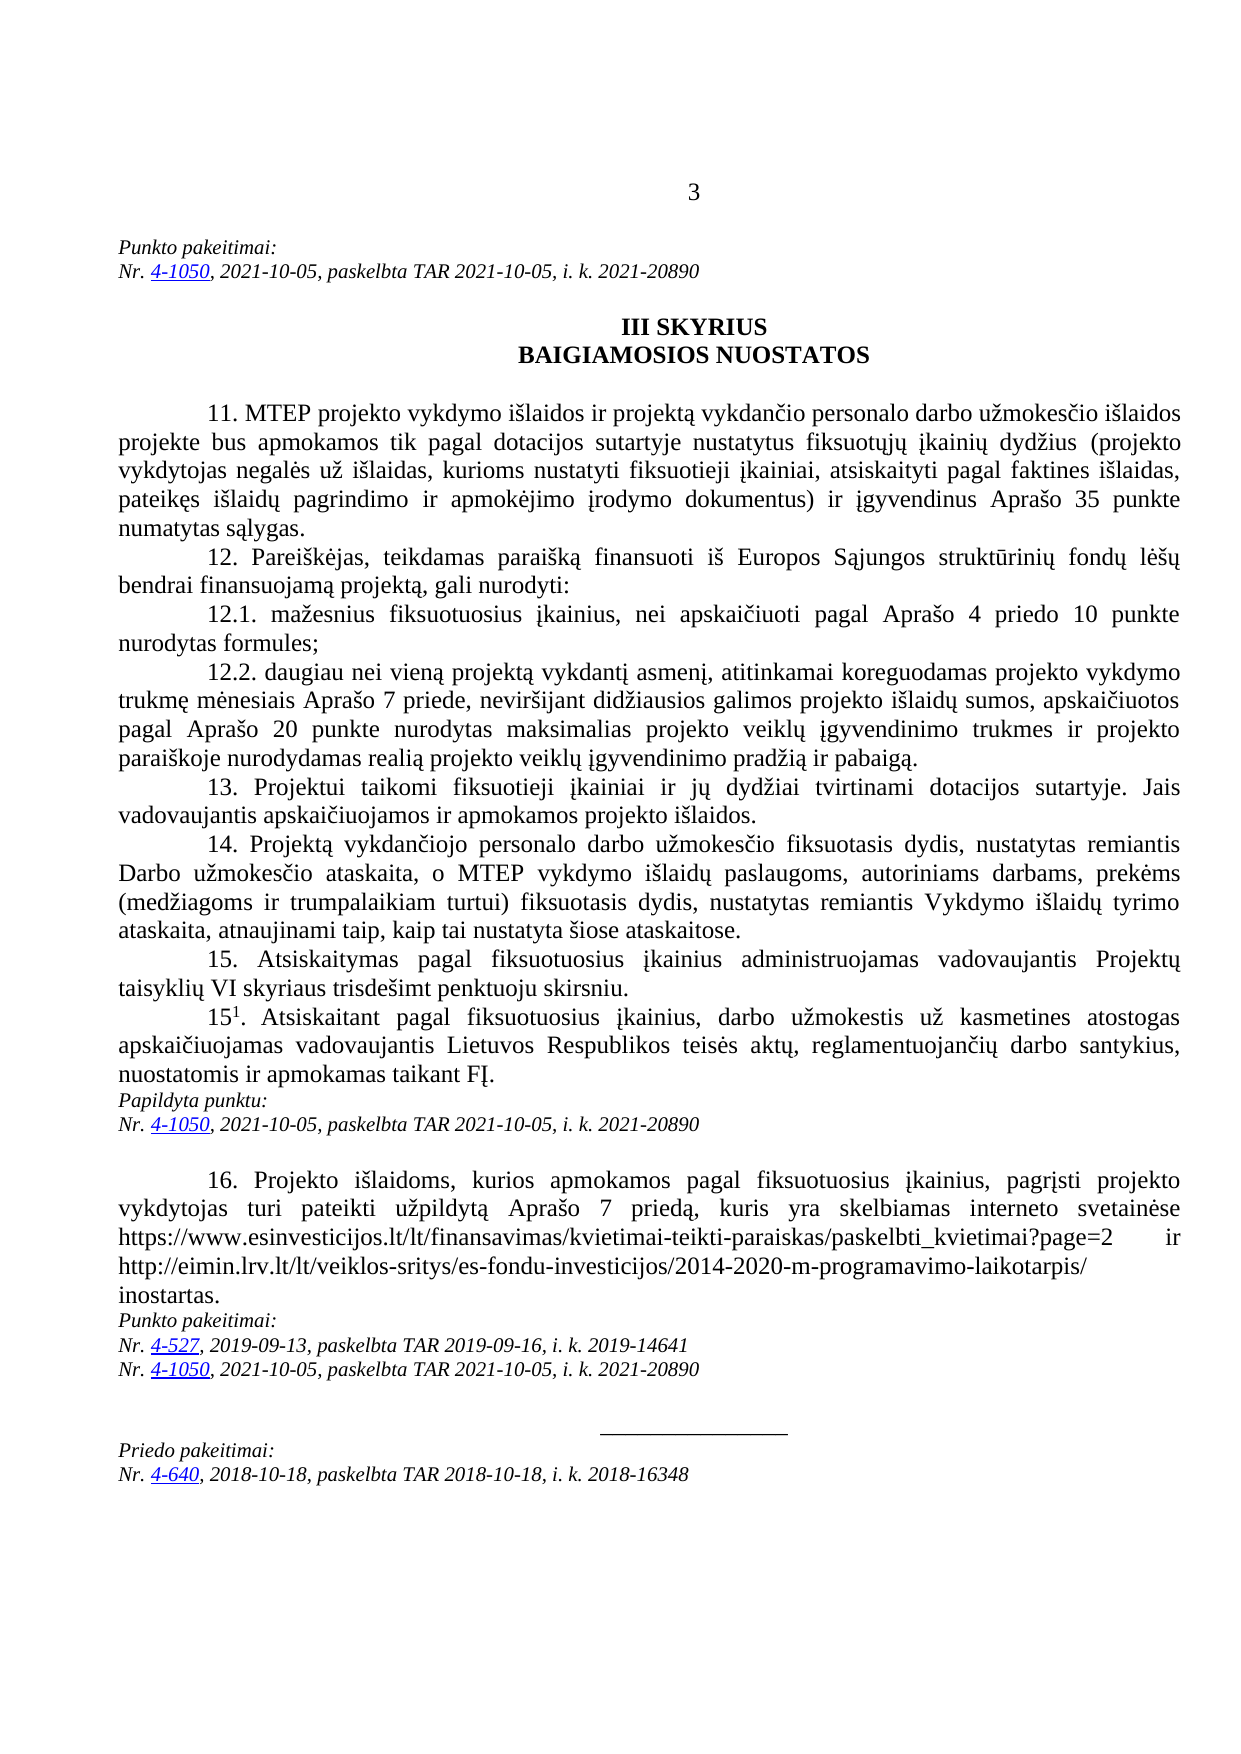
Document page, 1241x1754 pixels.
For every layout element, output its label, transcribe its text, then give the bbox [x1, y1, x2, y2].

text 15. Atsiskaitymas pagal fiksuotuosius įkainius administruojamas vadovaujantis Projektų taisyklių VI skyriaus trisdešimt penktuoju skirsniu. [118, 944, 1181, 1002]
text Priedo pakeitimai: [118, 1438, 1181, 1462]
text Papildyta punktu: [118, 1088, 1181, 1112]
text Nr. 4-1050, 2021-10-05, paskelbta TAR 2021-10-05, i. k. 2021-20890 [118, 1112, 1181, 1136]
text Nr. 4-1050, 2021-10-05, paskelbta TAR 2021-10-05, i. k. 2021-20890 [118, 259, 1181, 283]
text 14. Projektą vykdančiojo personalo darbo užmokesčio fiksuotasis dydis, nustatytas remiantis Darbo užmokesčio ataskaita, o MTEP vykdymo išlaidų paslaugoms, autoriniams darbams, prekėms (medžiagoms ir trumpalaikiam turtui) fiksuotasis dydis, nustatytas remiantis Vykdymo išlaidų tyrimo ataskaita, atnaujinami taip, kaip tai nustatyta šiose ataskaitose. [118, 829, 1181, 944]
text 11. MTEP projekto vykdymo išlaidos ir projektą vykdančio personalo darbo užmokesčio išlaidos projekte bus apmokamos tik pagal dotacijos sutartyje nustatytus fiksuotųjų įkainių dydžius (projekto vykdytojas negalės už išlaidas, kurioms nustatyti fiksuotieji įkainiai, atsiskaityti pagal faktines išlaidas, pateikęs išlaidų pagrindimo ir apmokėjimo įrodymo dokumentus) ir įgyvendinus Aprašo 35 punkte numatytas sąlygas. [118, 398, 1181, 542]
text _______________ [118, 1409, 1181, 1438]
text 13. Projektui taikomi fiksuotieji įkainiai ir jų dydžiai tvirtinami dotacijos sutartyje. Jais vadovaujantis apskaičiuojamos ir apmokamos projekto išlaidos. [118, 772, 1181, 829]
text Punkto pakeitimai: [118, 1308, 1181, 1332]
text Punkto pakeitimai: [118, 235, 1181, 259]
text 12. Pareiškėjas, teikdamas paraišką finansuoti iš Europos Sąjungos struktūrinių fondų lėšų bendrai finansuojamą projektą, gali nurodyti: [118, 542, 1181, 599]
text 16. Projekto išlaidoms, kurios apmokamos pagal fiksuotuosius įkainius, pagrįsti projekto vykdytojas turi pateikti užpildytą Aprašo 7 priedą, kuris yra skelbiamas interneto svetainėse https://www.esinvesticijos.lt/lt/finansavimas/kvietimai-teikti-paraiskas/paskelbti_kvietimai?page=2 ir http://eimin.lrv.lt/lt/veiklos-sritys/es-fondu-investicijos/2014-2020-m-programavimo-laikotarpis/inostartas. [118, 1165, 1181, 1308]
text Nr. 4-640, 2018-10-18, paskelbta TAR 2018-10-18, i. k. 2018-16348 [118, 1462, 1181, 1486]
text Nr. 4-1050, 2021-10-05, paskelbta TAR 2021-10-05, i. k. 2021-20890 [118, 1357, 1181, 1381]
text 12.2. daugiau nei vieną projektą vykdantį asmenį, atitinkamai koreguodamas projekto vykdymo trukmę mėnesiais Aprašo 7 priede, neviršijant didžiausios galimos projekto išlaidų sumos, apskaičiuotos pagal Aprašo 20 punkte nurodytas maksimalias projekto veiklų įgyvendinimo trukmes ir projekto paraiškoje nurodydamas realią projekto veiklų įgyvendinimo pradžią ir pabaigą. [118, 657, 1181, 772]
text 151. Atsiskaitant pagal fiksuotuosius įkainius, darbo užmokestis už kasmetines atostogas apskaičiuojamas vadovaujantis Lietuvos Respublikos teisės aktų, reglamentuojančių darbo santykius, nuostatomis ir apmokamas taikant FĮ. [118, 1002, 1181, 1088]
text III SKYRIUS [118, 312, 1181, 340]
text Nr. 4-527, 2019-09-13, paskelbta TAR 2019-09-16, i. k. 2019-14641 [118, 1332, 1181, 1357]
text 12.1. mažesnius fiksuotuosius įkainius, nei apskaičiuoti pagal Aprašo 4 priedo 10 punkte nurodytas formules; [118, 599, 1181, 657]
text BAIGIAMOSIOS NUOSTATOS [118, 340, 1181, 369]
